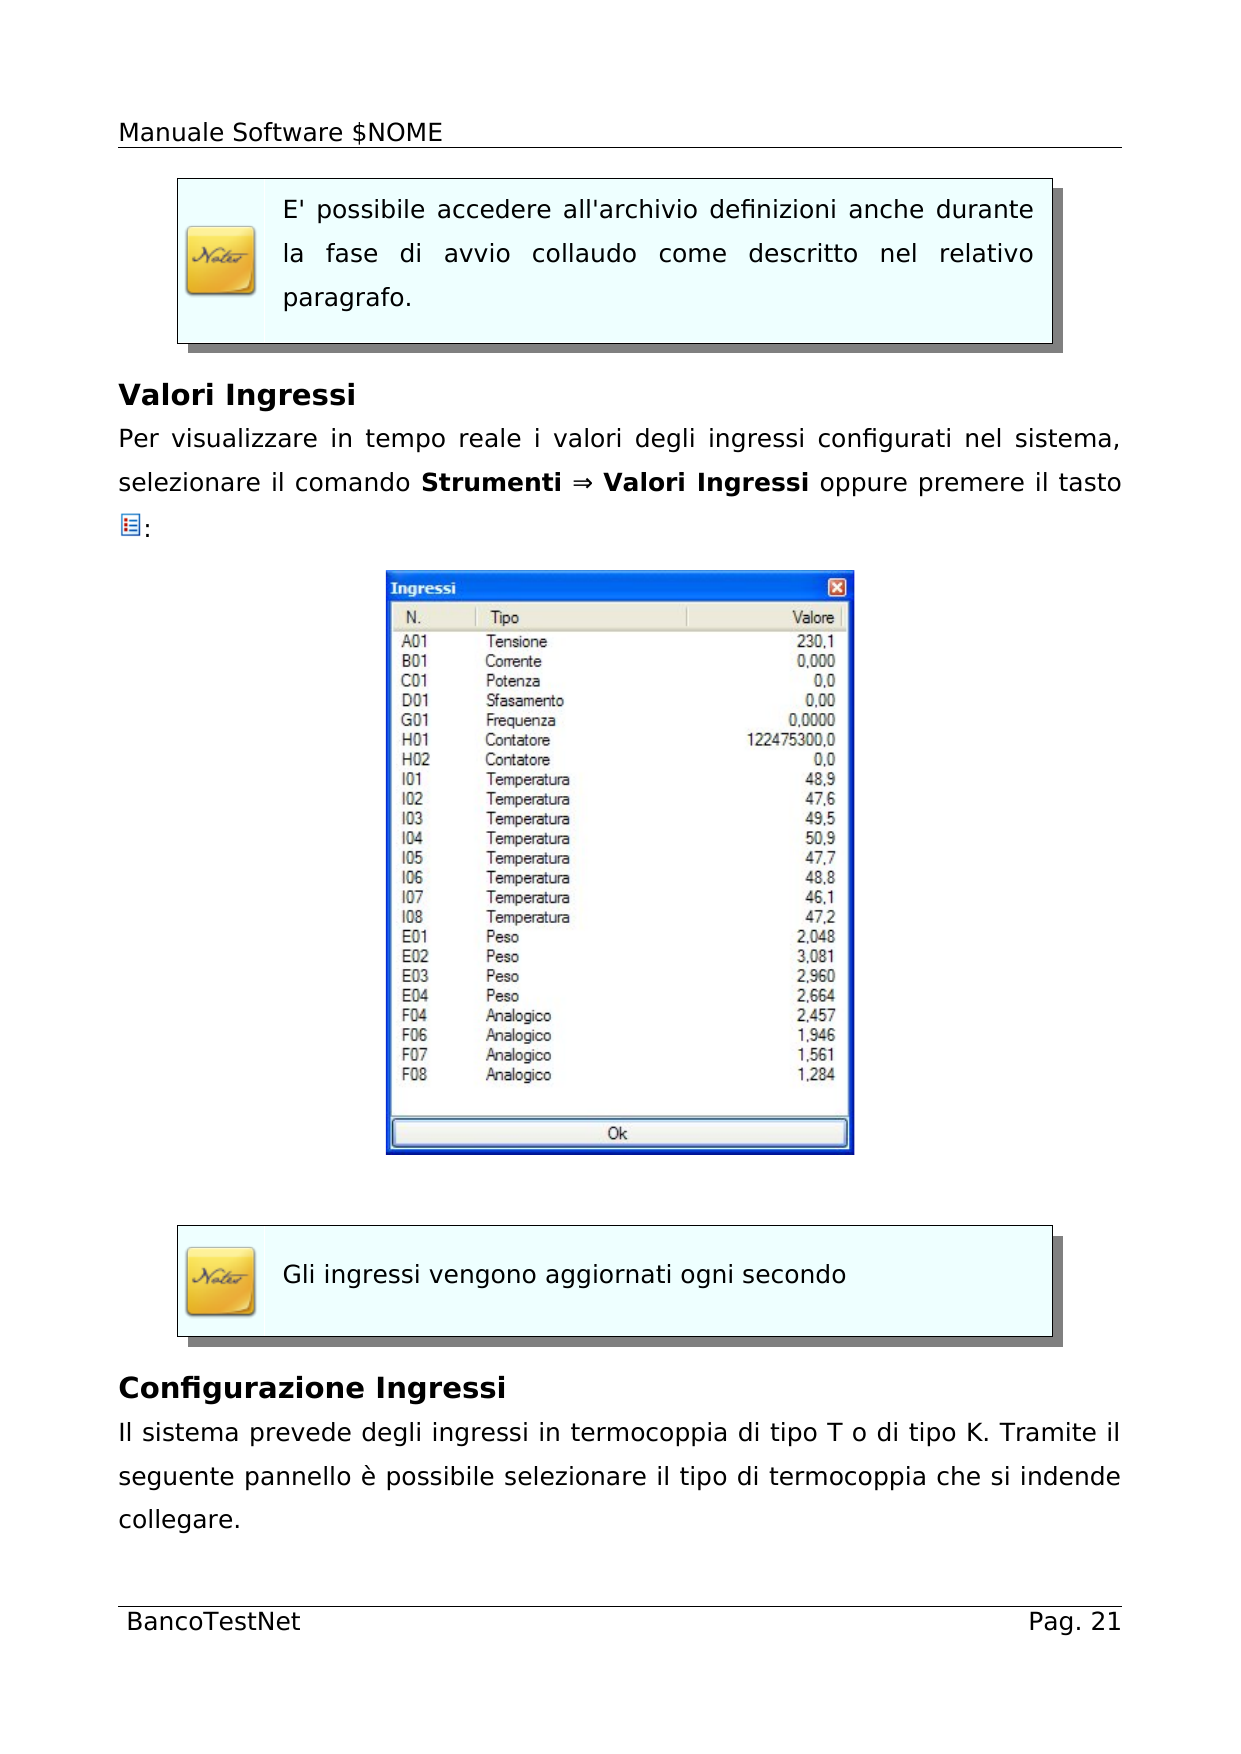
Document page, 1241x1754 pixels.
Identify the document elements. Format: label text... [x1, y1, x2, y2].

subtitle Configurazione Ingressi [118, 1372, 1122, 1406]
picture [118, 512, 144, 538]
table_header [178, 179, 264, 342]
text Per visualizzare in tempo reale i valori degli ingressi configurati nel sistema, selezionare il comando Strumenti ⇒ Valori Ingressi oppure premere il tasto : [118, 425, 1122, 543]
table_header Gli ingressi vengono aggiornati ogni secondo [265, 1226, 1052, 1336]
picture [183, 222, 259, 298]
picture [183, 1243, 259, 1319]
picture [385, 570, 855, 1155]
subtitle Valori Ingressi [118, 378, 1122, 412]
table_header [178, 1226, 264, 1336]
text Il sistema prevede degli ingressi in termocoppia di tipo T o di tipo K. Tramite il seguente pannello è possibile selezionare il tipo di termocoppia che si indende collegare. [118, 1418, 1122, 1535]
table_header E' possibile accedere all'archivio definizioni anche durante la fase di avvio collaudo come descritto nel relativo paragrafo. [265, 179, 1052, 342]
